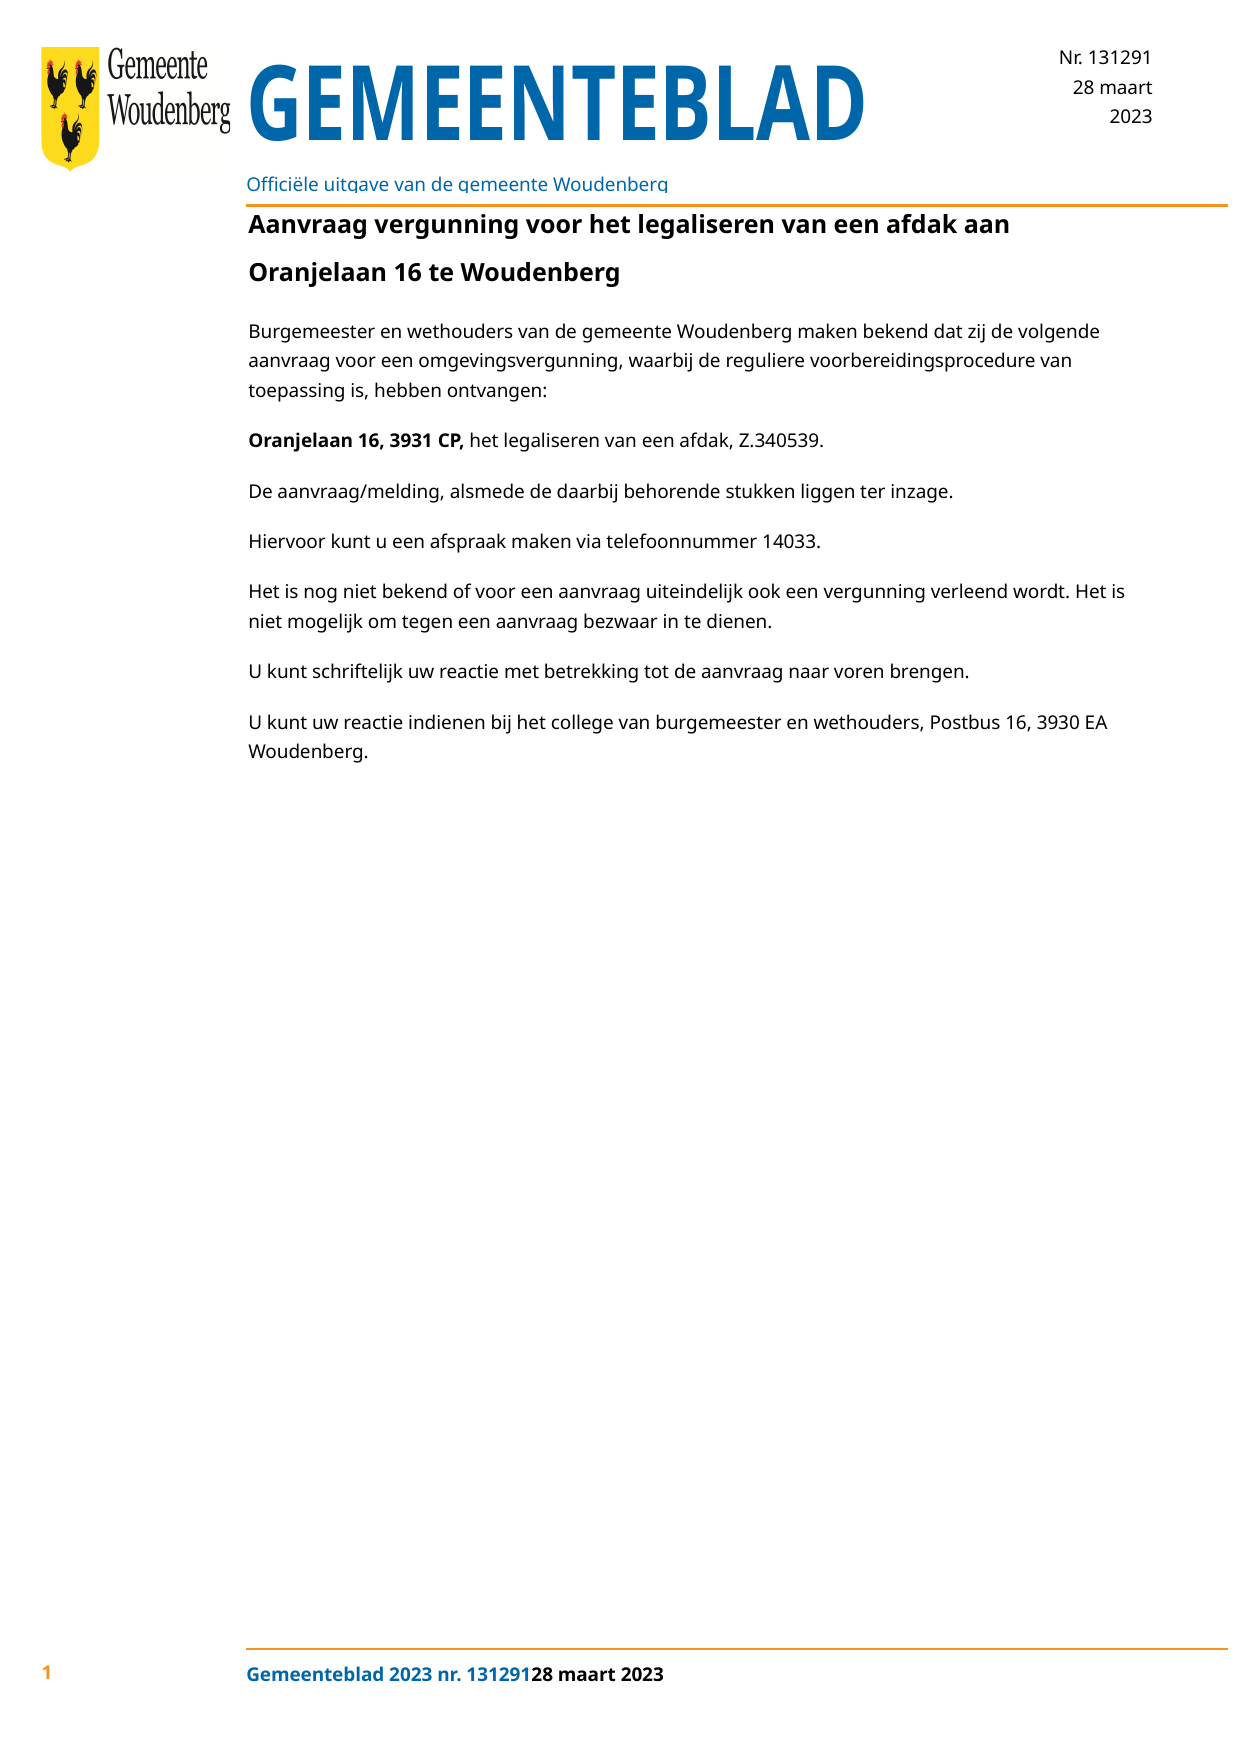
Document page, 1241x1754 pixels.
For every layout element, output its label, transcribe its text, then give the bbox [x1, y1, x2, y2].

picture [41, 47, 231, 172]
text Burgemeester en wethouders van de gemeente Woudenberg maken bekend dat zij de volgende aanvraag voor een omgevingsvergunning, waarbij de reguliere voorbereidingsprocedure van toepassing is, hebben ontvangen: [248, 318, 1152, 403]
text De aanvraag/melding, alsmede de daarbij behorende stukken liggen ter inzage. [248, 478, 1152, 504]
text Oranjelaan 16, 3931 CP, het legaliseren van een afdak, Z.340539. [248, 427, 1152, 453]
text U kunt schriftelijk uw reactie met betrekking tot de aanvraag naar voren brengen. [248, 659, 1152, 684]
text Aanvraag vergunning voor het legaliseren van een afdak aan Oranjelaan 16 te Woudenberg [248, 207, 1152, 288]
text Het is nog niet bekend of voor een aanvraag uiteindelijk ook een vergunning verleend wordt. Het is niet mogelijk om tegen een aanvraag bezwaar in te dienen. [248, 579, 1152, 634]
text Hiervoor kunt u een afspraak maken via telefoonnummer 14033. [248, 528, 1152, 554]
text U kunt uw reactie indienen bij het college van burgemeester en wethouders, Postbus 16, 3930 EA Woudenberg. [248, 709, 1152, 764]
